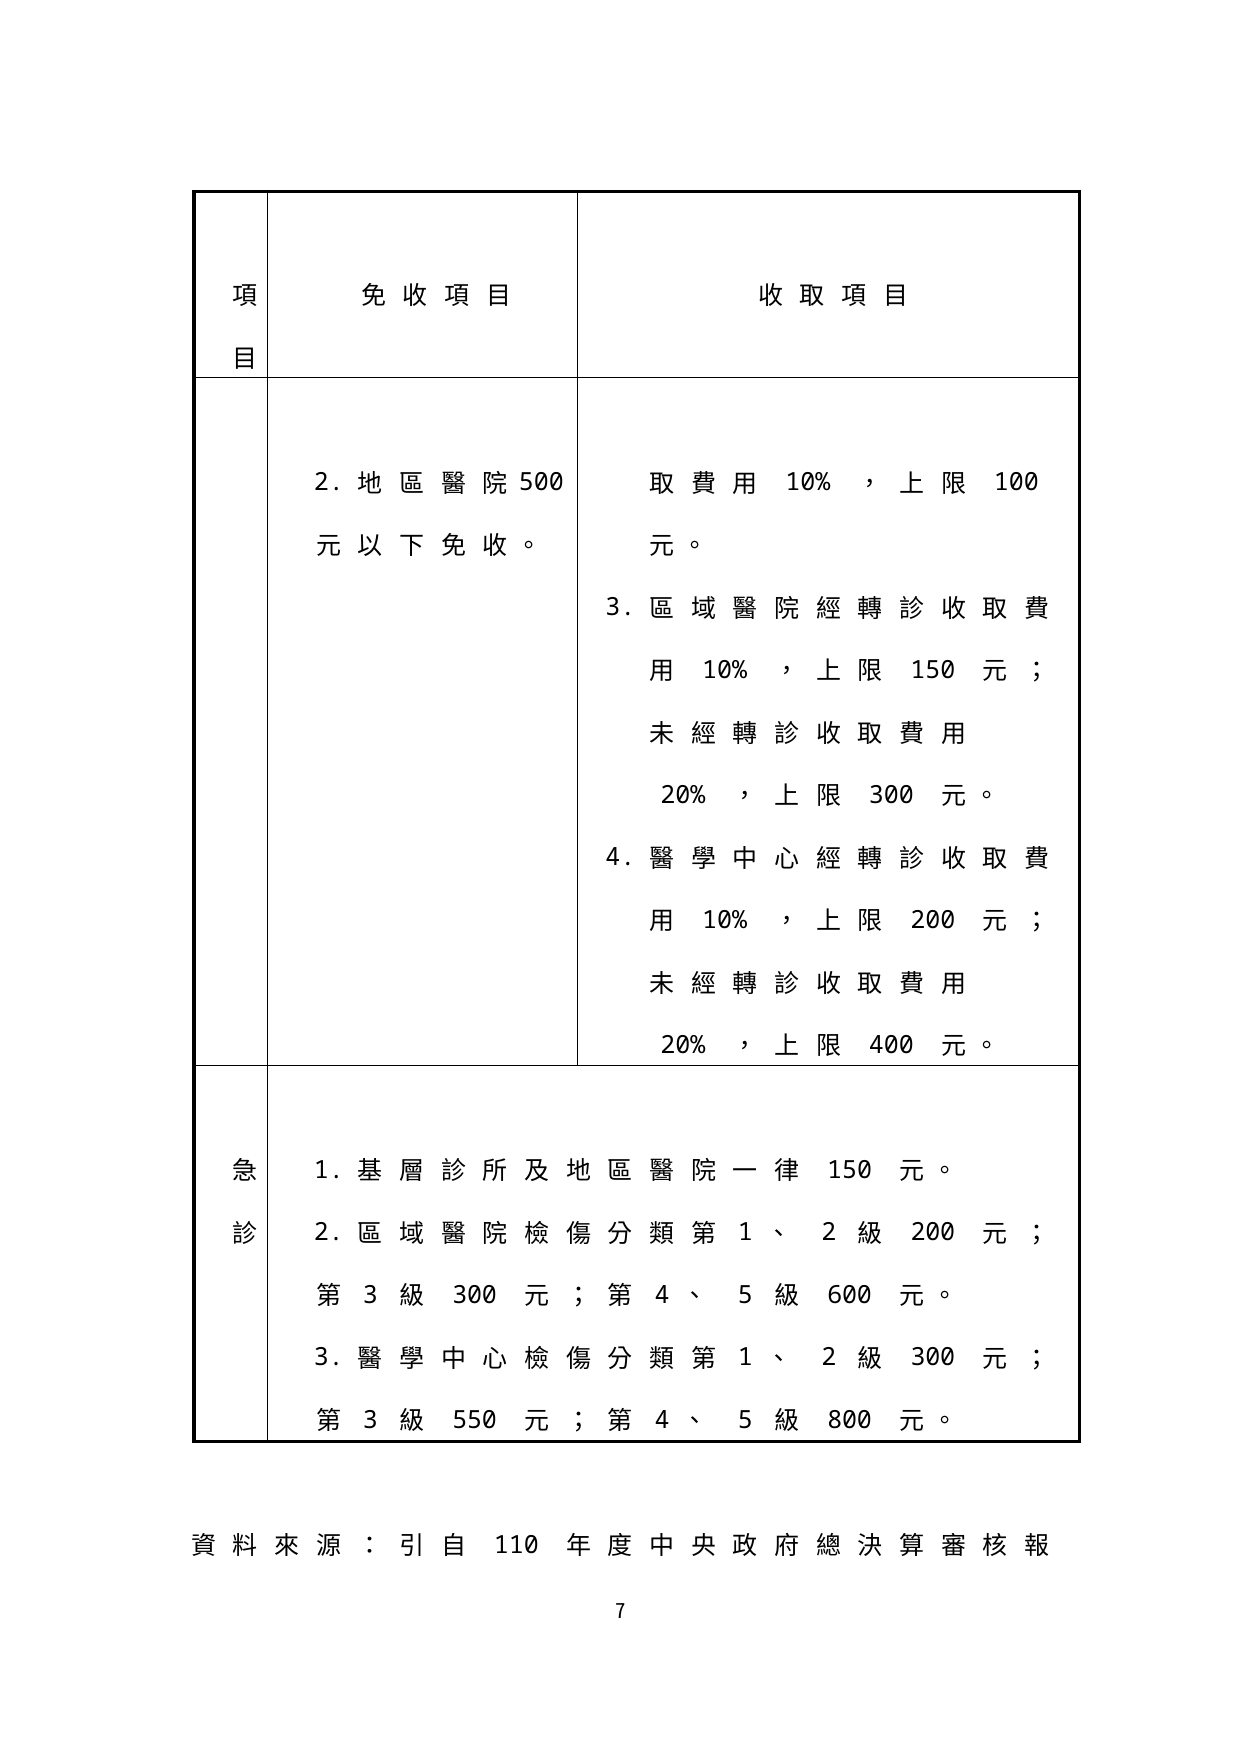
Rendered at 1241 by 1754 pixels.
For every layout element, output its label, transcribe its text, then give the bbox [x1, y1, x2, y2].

table_cell 1.基層診所及地區醫院一律150元。 2.區域醫院檢傷分類第1、2級200元；第3級300元；第4、5級600元。 3.醫學中心檢傷分類第1、2級300元；第3級550元；第4、5級800元。 [268, 1066, 1078, 1439]
table_cell 2.地區醫院500元以下免收。 [268, 378, 577, 1064]
table_header 項目 [196, 193, 267, 377]
table_cell [196, 378, 267, 1064]
table_cell 取費用10%，上限100元。 3.區域醫院經轉診收取費用10%，上限150元；未經轉診收取費用20%，上限300元。 4.醫學中心經轉診收取費用10%，上限200元；未經轉診收取費用20%，上限400元。 [578, 378, 1078, 1064]
text 資料來源：引自110年度中央政府總決算審核報 [183, 1502, 1058, 1564]
table_header 免收項目 [268, 193, 577, 377]
table_header 收取項目 [578, 193, 1078, 377]
table_cell 急診 [196, 1066, 267, 1439]
